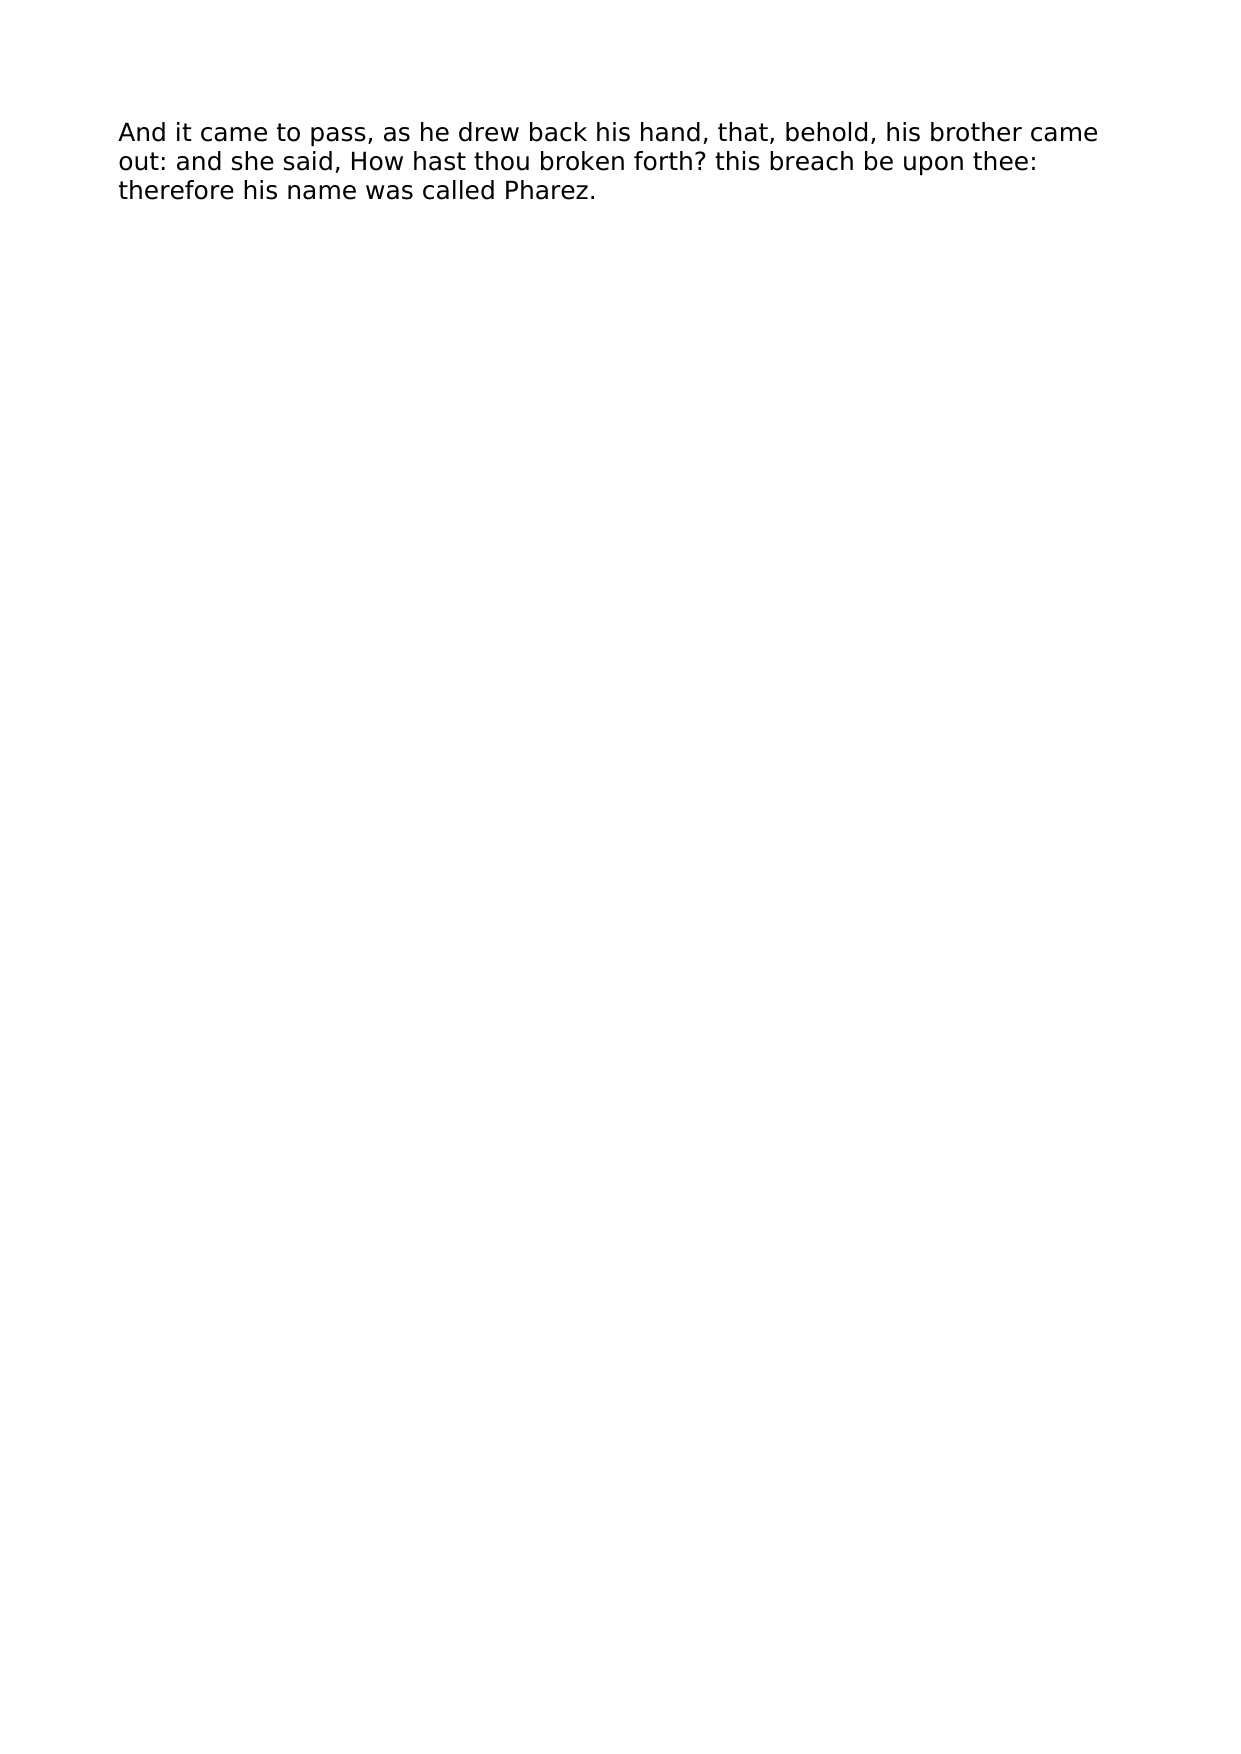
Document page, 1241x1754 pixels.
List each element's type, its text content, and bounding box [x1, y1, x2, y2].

text And it came to pass, as he drew back his hand, that, behold, his brother came out: and she said, How hast thou broken forth? this breach be upon thee: therefore his name was called Pharez. [118, 118, 1122, 206]
